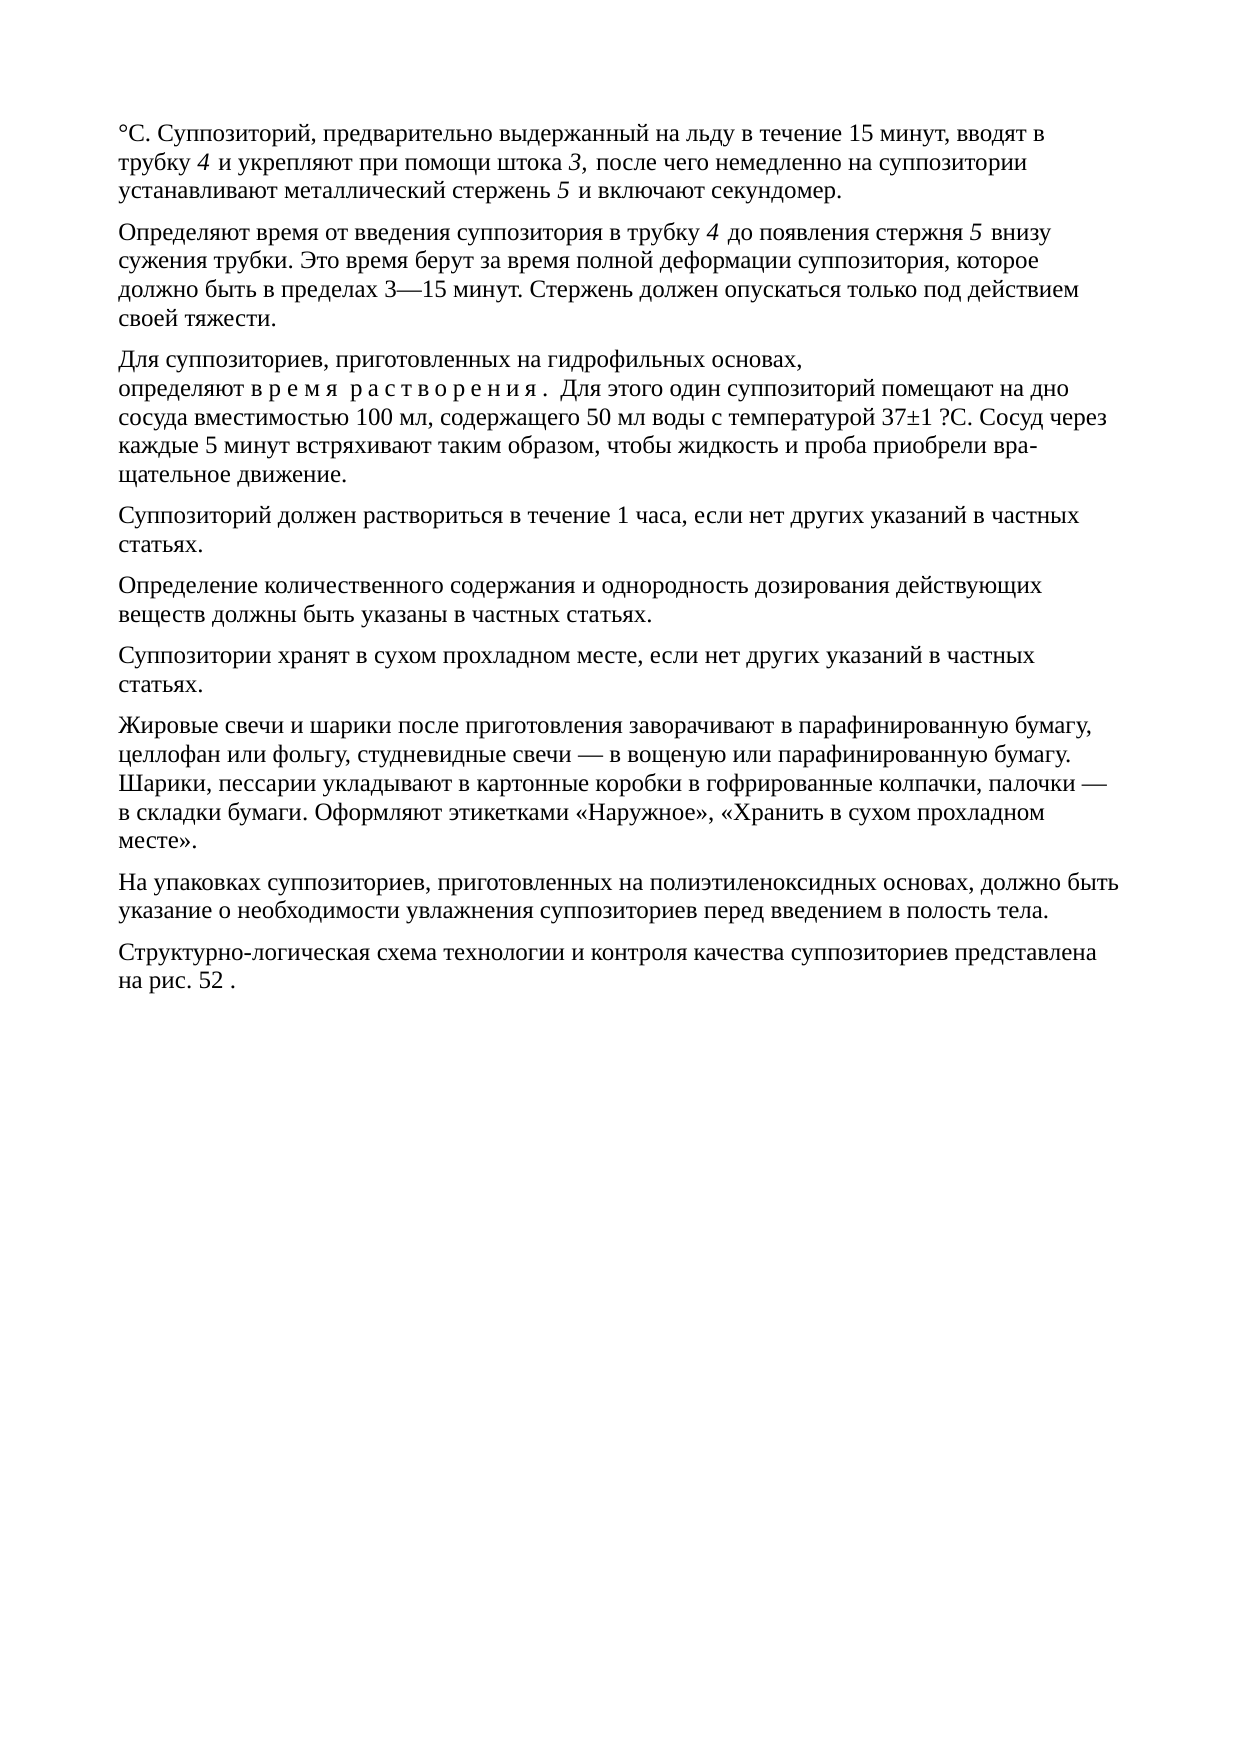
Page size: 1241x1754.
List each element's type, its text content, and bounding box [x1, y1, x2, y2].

text Для суппозиториев, приготовленных на гидрофильных основах, определяют время растворения. Для этого один суппозито­рий помещают на дно сосуда вместимостью 100 мл, содержащего 50 мл воды с температурой 37±1 ?С. Сосуд через каждые 5 минут встряхивают таким образом, чтобы жидкость и проба приобрели вра­щательное движение. [118, 344, 1122, 488]
text Суппозиторий должен раствориться в течение 1 часа, если нет других указаний в частных статьях. [118, 501, 1122, 558]
text Суппозитории хранят в сухом прохладном месте, если нет других указаний в частных статьях. [118, 641, 1122, 698]
text На упаковках суппозиториев, приготовленных на полиэтиленоксидных основах, должно быть указание о необходимости увлажне­ния суппозиториев перед введением в полость тела. [118, 867, 1122, 924]
text Определяют время от введения суппозитория в трубку 4 до появления стержня 5 внизу сужения трубки. Это время берут за время полной деформации суппозитория, которое должно быть в пре­делах 3—15 минут. Стержень должен опускаться только под дей­ствием своей тяжести. [118, 217, 1122, 332]
text Жировые свечи и шарики после приготовления заворачивают в парафинированную бумагу, целлофан или фольгу, студневидные свечи — в вощеную или парафинированную бумагу. Шарики, песса­рии укладывают в картонные коробки в гофрированные колпачки, палочки — в складки бумаги. Оформляют этикетками «Наружное», «Хранить в сухом прохладном месте». [118, 711, 1122, 854]
text Структурно-логическая схема технологии и контроля качества суппозиториев представлена на рис. 52 . [118, 937, 1122, 994]
text °С. Суппозиторий, предварительно выдержанный на льду в течение 15 минут, вводят в трубку 4 и ук­репляют при помощи штока 3, после чего немедленно на суппозито­рии устанавливают металлический стержень 5 и включают секундо­мер. [118, 118, 1122, 204]
text Определение количественного содержания и однородность дози­рования действующих веществ должны быть указаны в частных ста­тьях. [118, 571, 1122, 628]
